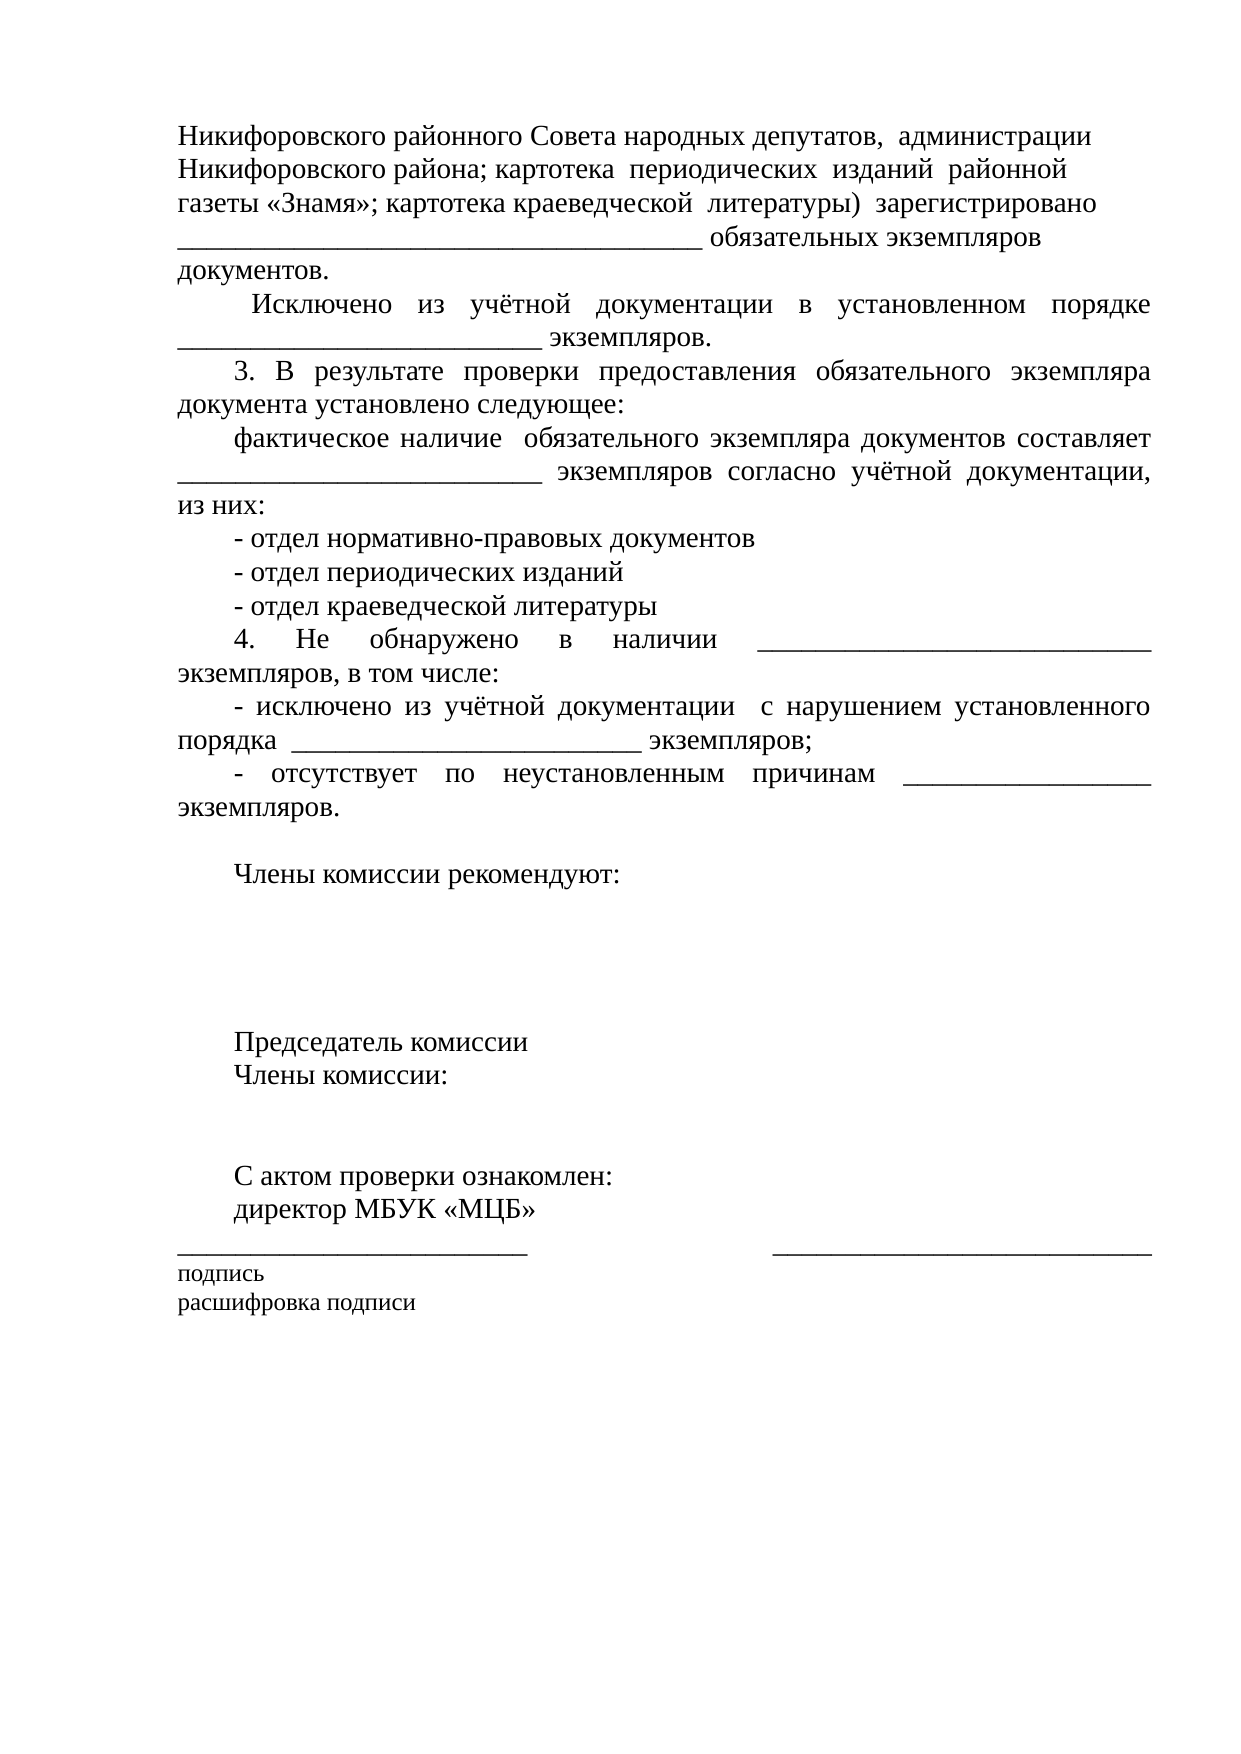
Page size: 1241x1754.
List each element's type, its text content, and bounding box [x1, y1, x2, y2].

text - исключено из учётной документации с нарушением установленного порядка ________________________ экземпляров; [177, 688, 1152, 755]
text 4. Не обнаружено в наличии ___________________________ экземпляров, в том числе: [177, 621, 1152, 688]
text фактическое наличие обязательного экземпляра документов составляет _________________________ экземпляров согласно учётной документации, из них: [177, 420, 1152, 521]
text Члены комиссии: [177, 1057, 1152, 1091]
text Члены комиссии рекомендуют: [177, 856, 1152, 889]
text директор МБУК «МЦБ» [177, 1191, 1152, 1225]
text - отдел периодических изданий [177, 554, 1152, 588]
text Председатель комиссии [177, 1024, 1152, 1057]
text 3. В результате проверки предоставления обязательного экземпляра документа установлено следующее: [177, 353, 1152, 420]
text - отдел краеведческой литературы [177, 588, 1152, 621]
text ________________________ __________________________ подпись расшифровка подписи [177, 1225, 1152, 1316]
text - отдел нормативно-правовых документов [177, 521, 1152, 554]
text С актом проверки ознакомлен: [177, 1158, 1152, 1191]
text Исключено из учётной документации в установленном порядке _________________________ экземпляров. [177, 286, 1152, 353]
text Никифоровского районного Совета народных депутатов, администрации Никифоровского района; картотека периодических изданий районной газеты «Знамя»; картотека краеведческой литературы) зарегистрировано ____________________________________ обязательных экземпляров документов. [177, 118, 1152, 286]
text - отсутствует по неустановленным причинам _________________ экземпляров. [177, 755, 1152, 822]
